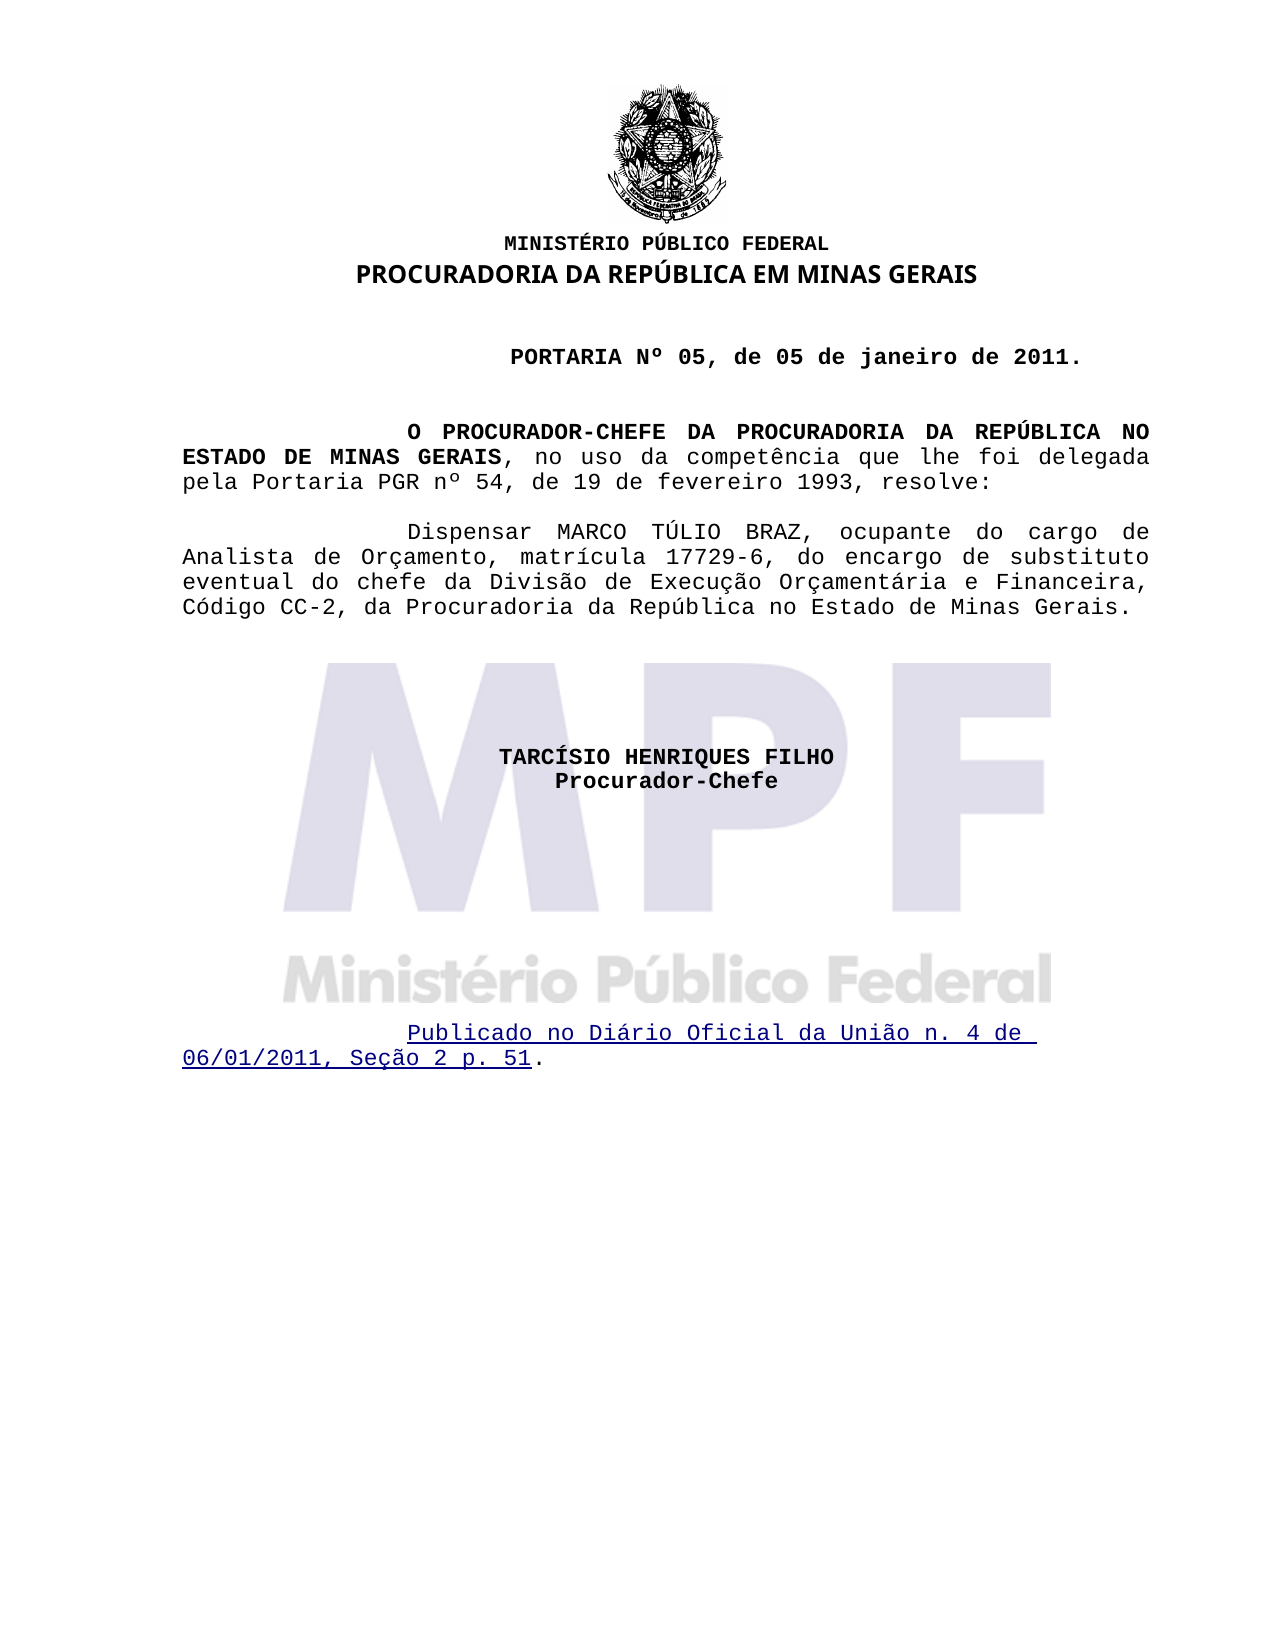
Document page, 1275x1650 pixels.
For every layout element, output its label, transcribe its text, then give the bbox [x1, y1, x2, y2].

picture [283, 663, 1051, 744]
text Dispensar MARCO TÚLIO BRAZ, ocupante do cargo de Analista de Orçamento, matrícula 17729-6, do encargo de substituto eventual do chefe da Divisão de Execução Orçamentária e Financeira, Código CC-2, da Procuradoria da República no Estado de Minas Gerais. [182, 519, 1151, 619]
subtitle TARCÍSIO HENRIQUES FILHO [182, 744, 1151, 769]
text O PROCURADOR-CHEFE DA PROCURADORIA DA REPÚBLICA NO ESTADO DE MINAS GERAIS, no uso da competência que lhe foi delegada pela Portaria PGR nº 54, de 19 de fevereiro 1993, resolve: [182, 419, 1151, 494]
text Procurador-Chefe [182, 769, 1151, 795]
picture [283, 795, 1051, 1003]
text PORTARIA Nº 05, de 05 de janeiro de 2011. [510, 344, 1151, 369]
text Publicado no Diário Oficial da União n. 4 de 06/01/2011, Seção 2 p. 51. [182, 1020, 1151, 1070]
